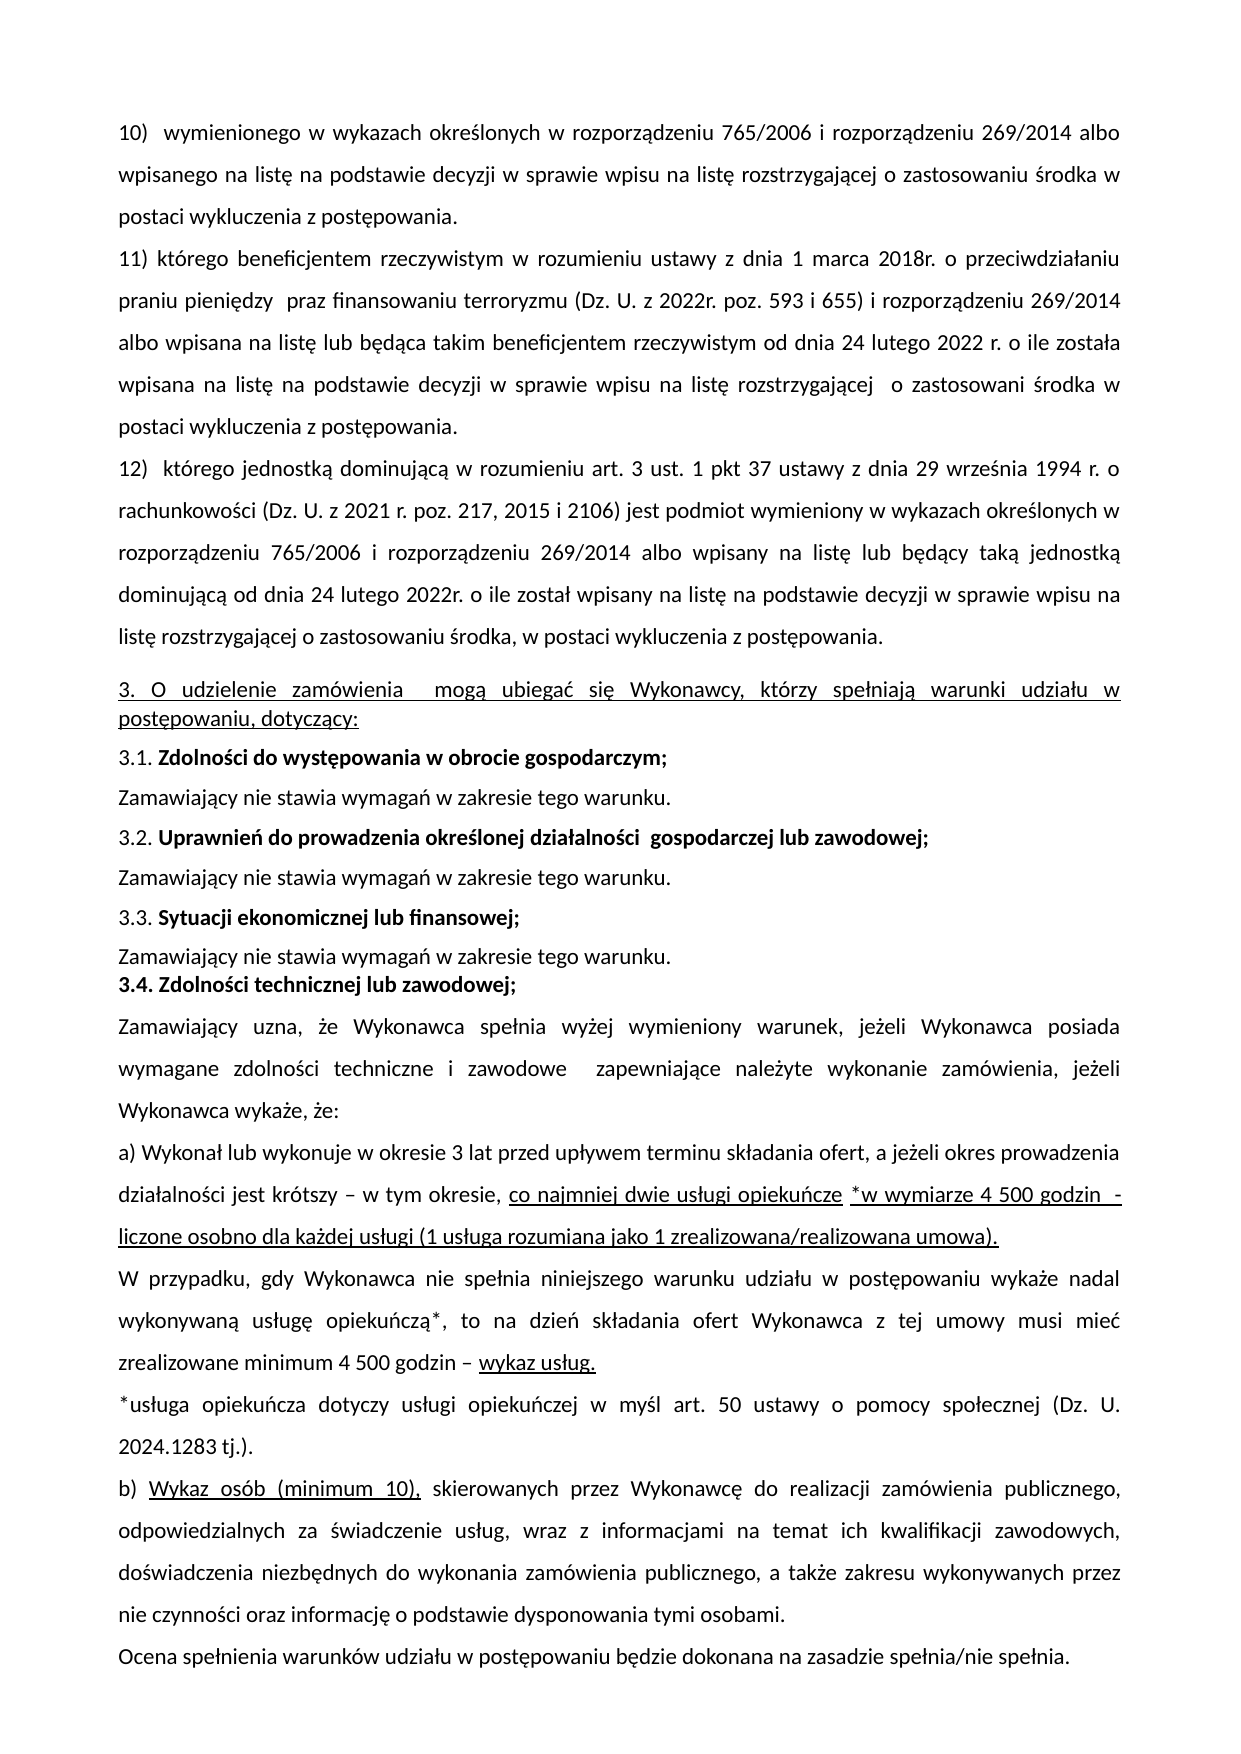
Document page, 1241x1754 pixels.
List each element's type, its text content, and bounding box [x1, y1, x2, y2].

text Zamawiający nie stawia wymagań w zakresie tego warunku. [118, 783, 1122, 811]
text 12) którego jednostką dominującą w rozumieniu art. 3 ust. 1 pkt 37 ustawy z dnia 29 września 1994 r. o rachunkowości (Dz. U. z 2021 r. poz. 217, 2015 i 2106) jest podmiot wymieniony w wykazach określonych w rozporządzeniu 765/2006 i rozporządzeniu 269/2014 albo wpisany na listę lub będący taką jednostką dominującą od dnia 24 lutego 2022r. o ile został wpisany na listę na podstawie decyzji w sprawie wpisu na listę rozstrzygającej o zastosowaniu środka, w postaci wykluczenia z postępowania. [118, 454, 1122, 650]
text 3.4. Zdolności technicznej lub zawodowej; [118, 970, 1122, 998]
text 10) wymienionego w wykazach określonych w rozporządzeniu 765/2006 i rozporządzeniu 269/2014 albo wpisanego na listę na podstawie decyzji w sprawie wpisu na listę rozstrzygającej o zastosowaniu środka w postaci wykluczenia z postępowania. [118, 118, 1122, 230]
text Zamawiający nie stawia wymagań w zakresie tego warunku. [118, 942, 1122, 970]
text 3.1. Zdolności do występowania w obrocie gospodarczym; [118, 743, 1122, 771]
text 3.2. Uprawnień do prowadzenia określonej działalności gospodarczej lub zawodowej; [118, 823, 1122, 851]
text 11) którego beneficjentem rzeczywistym w rozumieniu ustawy z dnia 1 marca 2018r. o przeciwdziałaniu praniu pieniędzy praz finansowaniu terroryzmu (Dz. U. z 2022r. poz. 593 i 655) i rozporządzeniu 269/2014 albo wpisana na listę lub będąca takim beneficjentem rzeczywistym od dnia 24 lutego 2022 r. o ile została wpisana na listę na podstawie decyzji w sprawie wpisu na listę rozstrzygającej o zastosowani środka w postaci wykluczenia z postępowania. [118, 244, 1122, 440]
text a) Wykonał lub wykonuje w okresie 3 lat przed upływem terminu składania ofert, a jeżeli okres prowadzenia działalności jest krótszy – w tym okresie, co najmniej dwie usługi opiekuńcze *w wymiarze 4 500 godzin - liczone osobno dla każdej usługi (1 usługa rozumiana jako 1 zrealizowana/realizowana umowa). [118, 1138, 1122, 1250]
text 3.3. Sytuacji ekonomicznej lub finansowej; [118, 903, 1122, 931]
text W przypadku, gdy Wykonawca nie spełnia niniejszego warunku udziału w postępowaniu wykaże nadal wykonywaną usługę opiekuńczą*, to na dzień składania ofert Wykonawca z tej umowy musi mieć zrealizowane minimum 4 500 godzin – wykaz usług. [118, 1264, 1122, 1376]
text Ocena spełnienia warunków udziału w postępowaniu będzie dokonana na zasadzie spełnia/nie spełnia. [118, 1642, 1122, 1670]
text 3. O udzielenie zamówienia mogą ubiegać się Wykonawcy, którzy spełniają warunki udziału w postępowaniu, dotyczący: [118, 676, 1122, 732]
text Zamawiający nie stawia wymagań w zakresie tego warunku. [118, 863, 1122, 891]
text Zamawiający uzna, że Wykonawca spełnia wyżej wymieniony warunek, jeżeli Wykonawca posiada wymagane zdolności techniczne i zawodowe zapewniające należyte wykonanie zamówienia, jeżeli Wykonawca wykaże, że: [118, 1012, 1122, 1124]
text *usługa opiekuńcza dotyczy usługi opiekuńczej w myśl art. 50 ustawy o pomocy społecznej (Dz. U. 2024.1283 tj.). [118, 1390, 1122, 1460]
text b) Wykaz osób (minimum 10), skierowanych przez Wykonawcę do realizacji zamówienia publicznego, odpowiedzialnych za świadczenie usług, wraz z informacjami na temat ich kwalifikacji zawodowych, doświadczenia niezbędnych do wykonania zamówienia publicznego, a także zakresu wykonywanych przez nie czynności oraz informację o podstawie dysponowania tymi osobami. [118, 1474, 1122, 1628]
